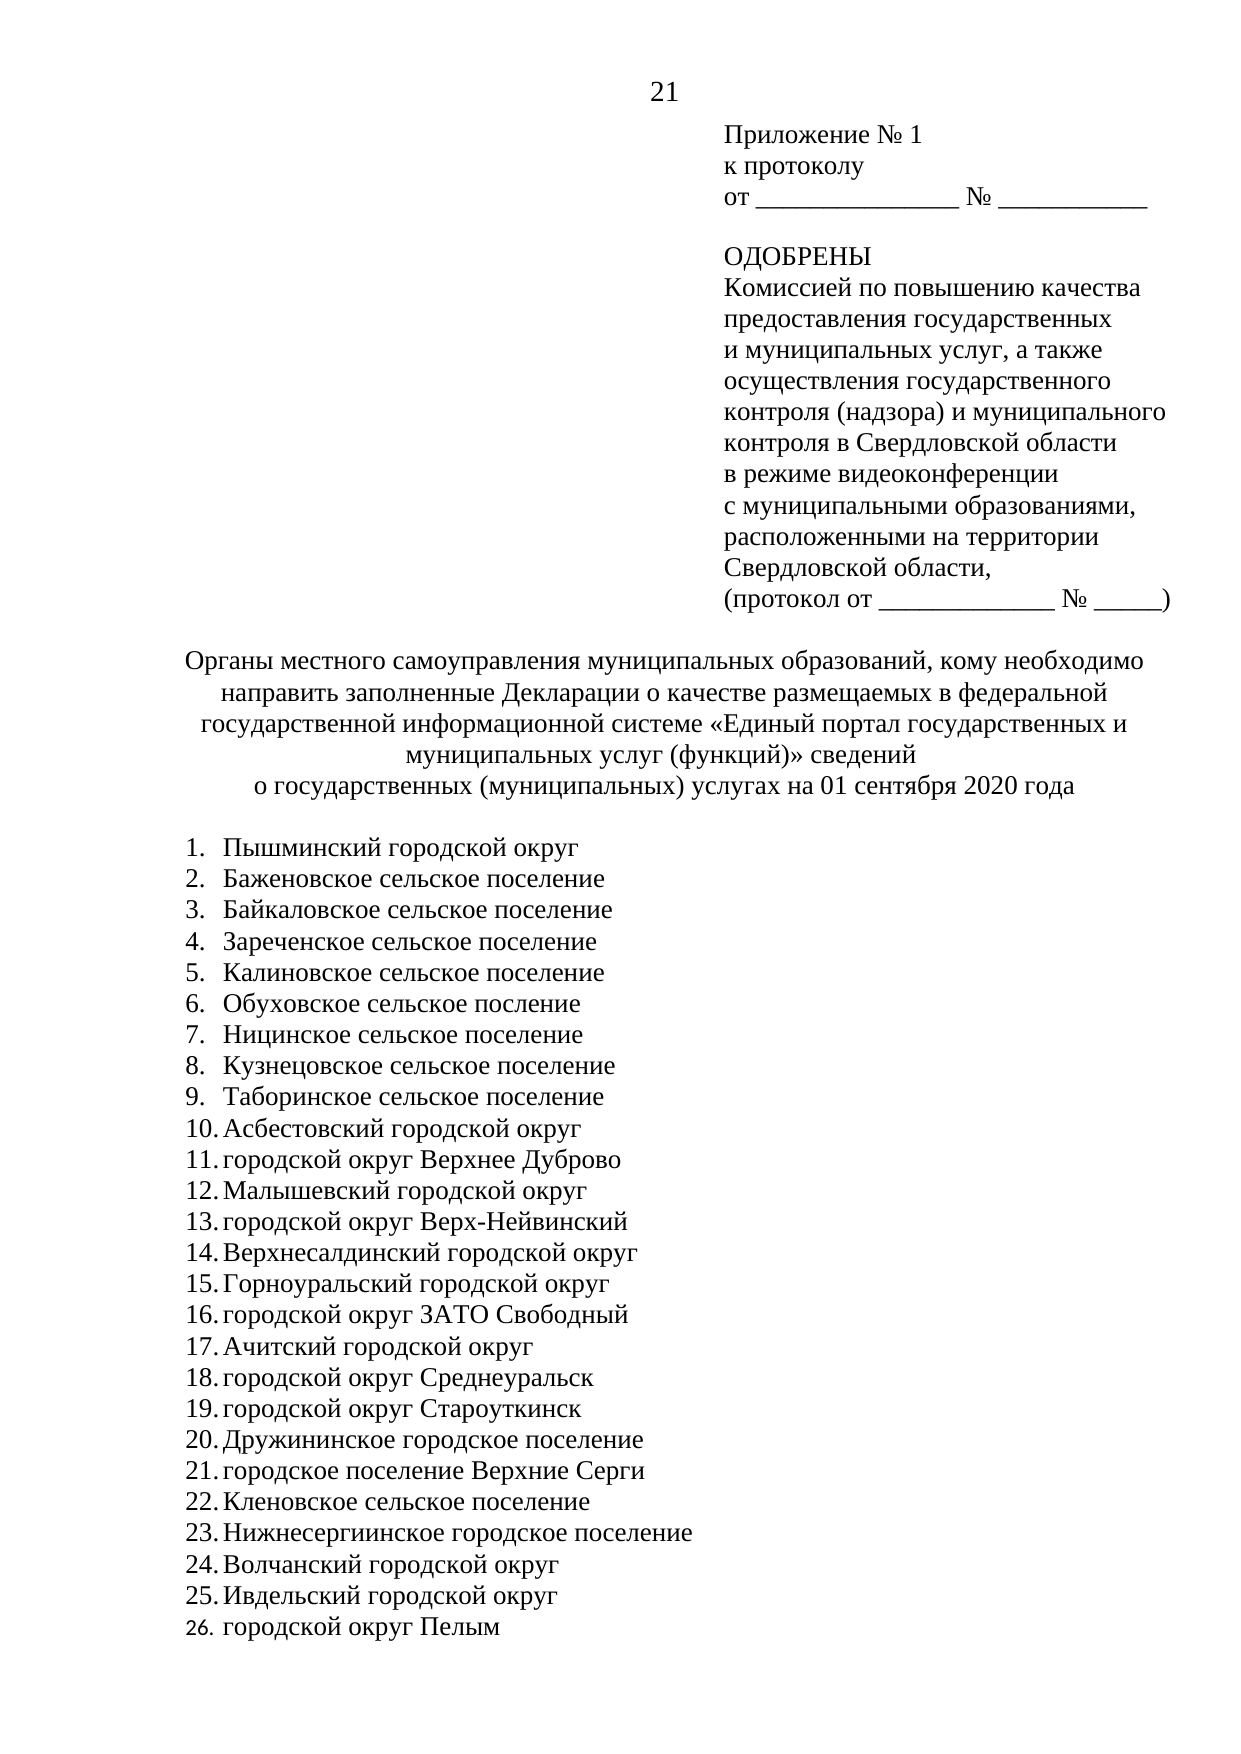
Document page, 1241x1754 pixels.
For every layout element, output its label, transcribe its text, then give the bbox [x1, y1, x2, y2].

list Обуховское сельское посление [185, 987, 1181, 1018]
list Баженовское сельское поселение [185, 862, 1181, 894]
text ОДОБРЕНЫ [724, 239, 1181, 271]
list Ницинское сельское поселение [185, 1018, 1181, 1049]
list Зареченское сельское поселение [185, 925, 1181, 956]
text от _______________ № ___________ [724, 180, 1181, 212]
text Комиссией по повышению качества предоставления государственных [724, 271, 1181, 333]
list Верхнесалдинский городской округ [185, 1236, 1181, 1267]
list городской округ Верх-Нейвинский [185, 1205, 1181, 1236]
list Ивдельский городской округ [185, 1579, 1181, 1610]
list городское поселение Верхние Серги [185, 1454, 1181, 1485]
text и муниципальных услуг, а также осуществления государственного контроля (надзора) и муниципального контроля в Свердловской области [724, 333, 1181, 458]
text Органы местного самоуправления муниципальных образований, кому необходимо направить заполненные Декларации о качестве размещаемых в федеральной государственной информационной системе «Единый портал государственных и муниципальных услуг (функций)» сведений [148, 644, 1181, 769]
list Дружининское городское поселение [185, 1423, 1181, 1454]
text в режиме видеоконференции с муниципальными образованиями, расположенными на территории Свердловской области, [724, 458, 1181, 582]
list Пышминский городской округ [185, 831, 1181, 862]
list Нижнесергиинское городское поселение [185, 1517, 1181, 1548]
list Кленовское сельское поселение [185, 1485, 1181, 1517]
text о государственных (муниципальных) услугах на 01 сентября 2020 года [148, 769, 1181, 800]
list Волчанский городской округ [185, 1548, 1181, 1579]
list городской округ Среднеуральск [185, 1361, 1181, 1392]
list городской округ ЗАТО Свободный [185, 1298, 1181, 1330]
list городской округ Верхнее Дуброво [185, 1143, 1181, 1174]
list городской округ Пелым [185, 1610, 1181, 1641]
list Байкаловское сельское поселение [185, 894, 1181, 925]
list Таборинское сельское поселение [185, 1081, 1181, 1112]
text (протокол от _____________ № _____) [650, 582, 1181, 613]
list Горноуральский городской округ [185, 1267, 1181, 1298]
list Калиновское сельское поселение [185, 956, 1181, 987]
list Кузнецовское сельское поселение [185, 1049, 1181, 1081]
list Ачитский городской округ [185, 1330, 1181, 1361]
list Асбестовский городской округ [185, 1112, 1181, 1143]
text Приложение № 1 к протоколу [724, 118, 1181, 180]
list городской округ Староуткинск [185, 1392, 1181, 1423]
list Малышевский городской округ [185, 1174, 1181, 1205]
